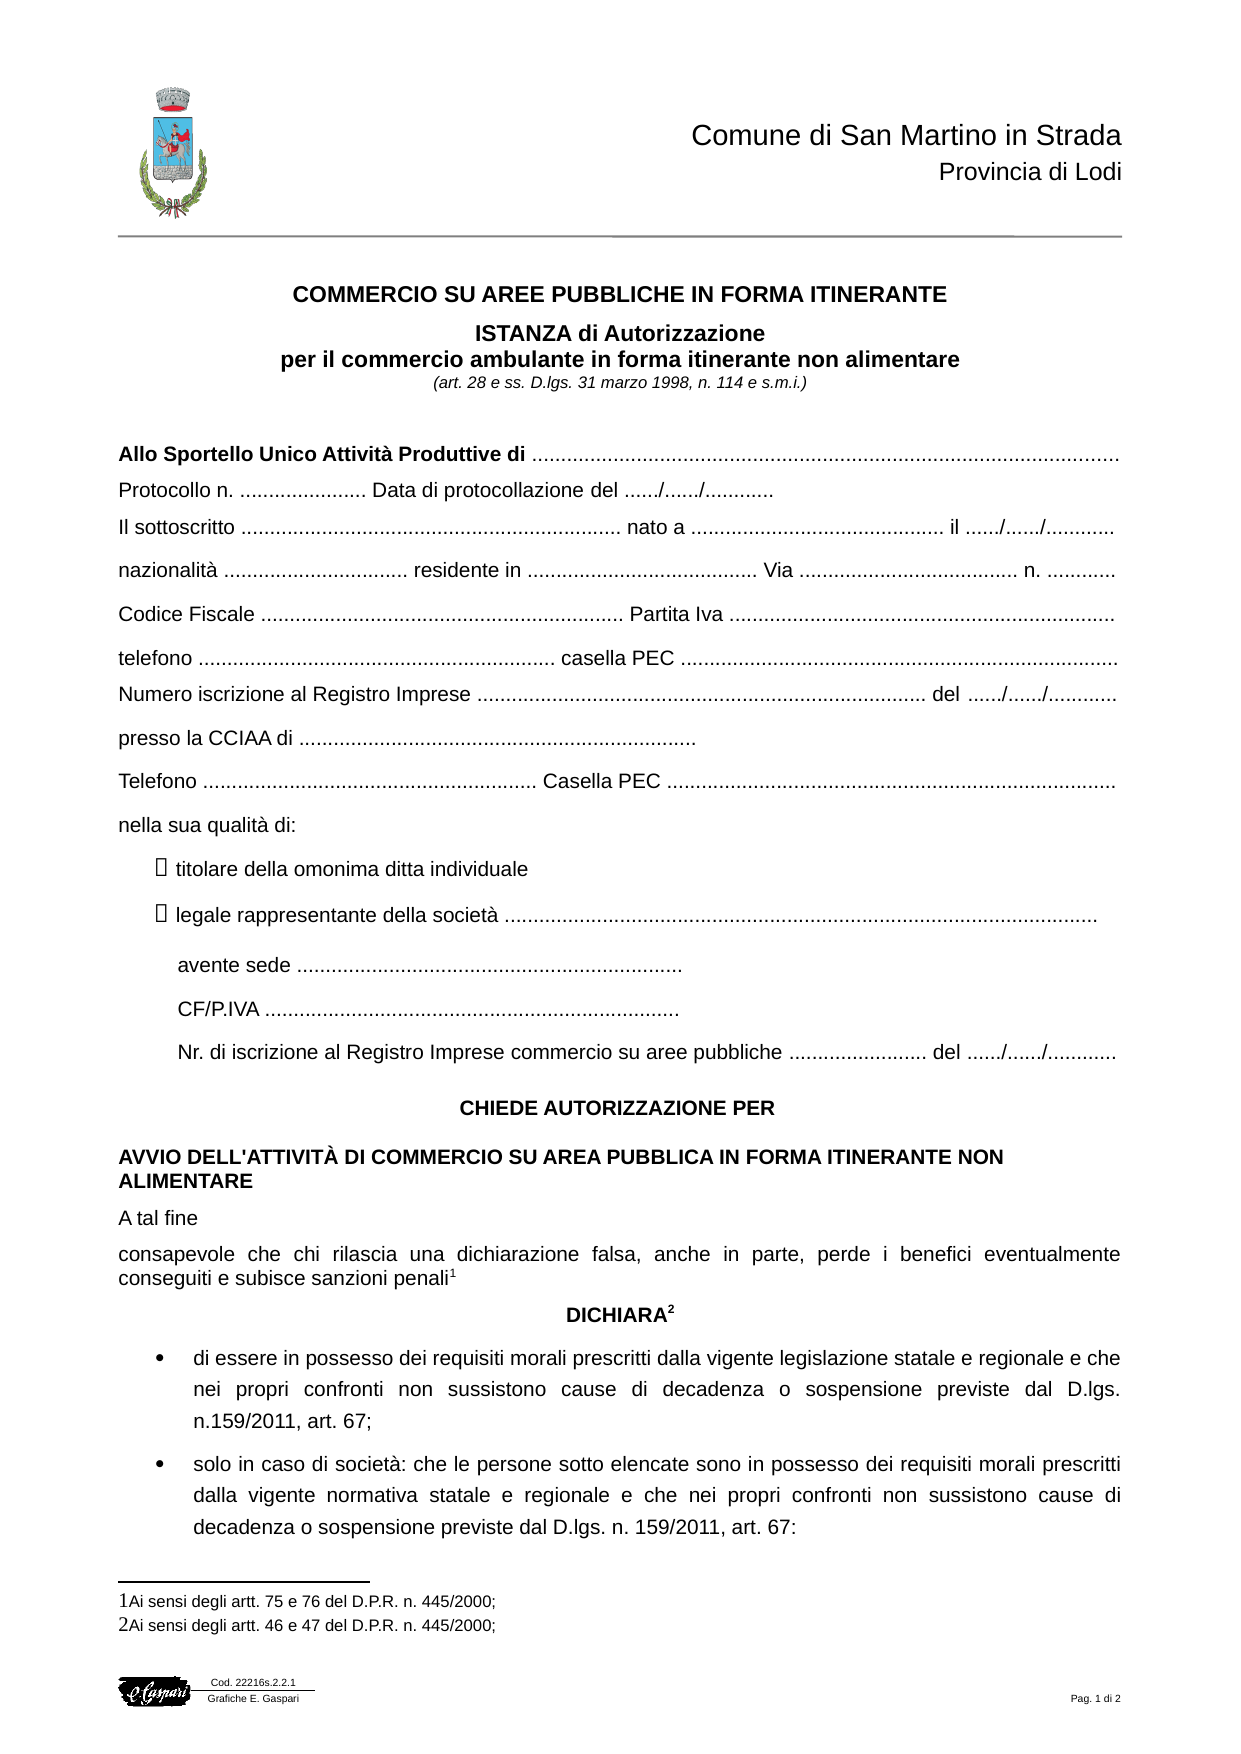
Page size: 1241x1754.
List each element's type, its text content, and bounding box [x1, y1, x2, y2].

text Allo Sportello Unico Attività Produttive di [118, 442, 1122, 466]
text consapevole che chi rilascia una dichiarazione falsa, anche in parte, perde i benefici eventualmente conseguiti e subisce sanzioni penali [118, 1242, 1122, 1290]
text Comune di San Martino in Strada [224, 118, 1122, 152]
text nella sua qualità di: [118, 813, 1122, 837]
text avente sede ................................................................... [177, 953, 1122, 977]
text AVVIO DELL'ATTIVITÀ DI COMMERCIO SU AREA PUBBLICA IN FORMA ITINERANTE NON ALIMENTARE [118, 1145, 1122, 1193]
text telefono .............................................................. casella PEC ............................................................................ [118, 646, 1122, 669]
text Ai sensi degli artt. 75 e 76 del D.P.R. n. 445/2000; [118, 1588, 1122, 1612]
text Telefono .......................................................... Casella PEC .............................................................................. [118, 769, 1122, 793]
text Numero iscrizione al Registro Imprese .............................................................................. del ....../....../............ [118, 682, 1122, 706]
text A tal fine [118, 1206, 1122, 1229]
text nazionalità ................................ residente in ........................................ Via ...................................... n. ............ [118, 558, 1122, 582]
table_header COMMERCIO SU AREE PUBBLICHE IN FORMA ITINERANTE ISTANZA di Autorizzazione per il commercio ambulante in forma itinerante non alimentare (art. 28 e ss. D.lgs. 31 marzo 1998, n. 114 e s.m.i.) [118, 256, 1122, 417]
picture [122, 87, 224, 219]
text  legale rappresentante della società ....................................................................................................... [153, 896, 1122, 930]
text Ai sensi degli artt. 46 e 47 del D.P.R. n. 445/2000; [118, 1612, 1122, 1636]
text  titolare della omonima ditta individuale [153, 849, 1122, 883]
text Il sottoscritto .................................................................. nato a ............................................ il ....../....../............ [118, 514, 1122, 538]
picture [117, 1675, 191, 1707]
list solo in caso di società: che le persone sotto elencate sono in possesso dei requisiti morali prescritti dalla vigente normativa statale e regionale e che nei propri confronti non sussistono cause di decadenza o sospensione previste dal D.lgs. n. 159/2011, art. 67: [156, 1452, 1122, 1538]
text Codice Fiscale ............................................................... Partita Iva ................................................................... [118, 602, 1122, 626]
text Provincia di Lodi [224, 157, 1122, 185]
text CHIEDE AUTORIZZAZIONE PER [118, 1096, 1122, 1120]
text Protocollo n. ...................... Data di protocollazione del ....../....../............ [118, 478, 1122, 502]
text CF/P.IVA ........................................................................ [177, 996, 1122, 1020]
text presso la CCIAA di ..................................................................... [118, 726, 1122, 749]
text DICHIARA [118, 1302, 1122, 1326]
text Nr. di iscrizione al Registro Imprese commercio su aree pubbliche ........................ del ....../....../............ [177, 1040, 1122, 1064]
list di essere in possesso dei requisiti morali prescritti dalla vigente legislazione statale e regionale e che nei propri confronti non sussistono cause di decadenza o sospensione previste dal D.lgs. n.159/2011, art. 67; [156, 1346, 1122, 1432]
